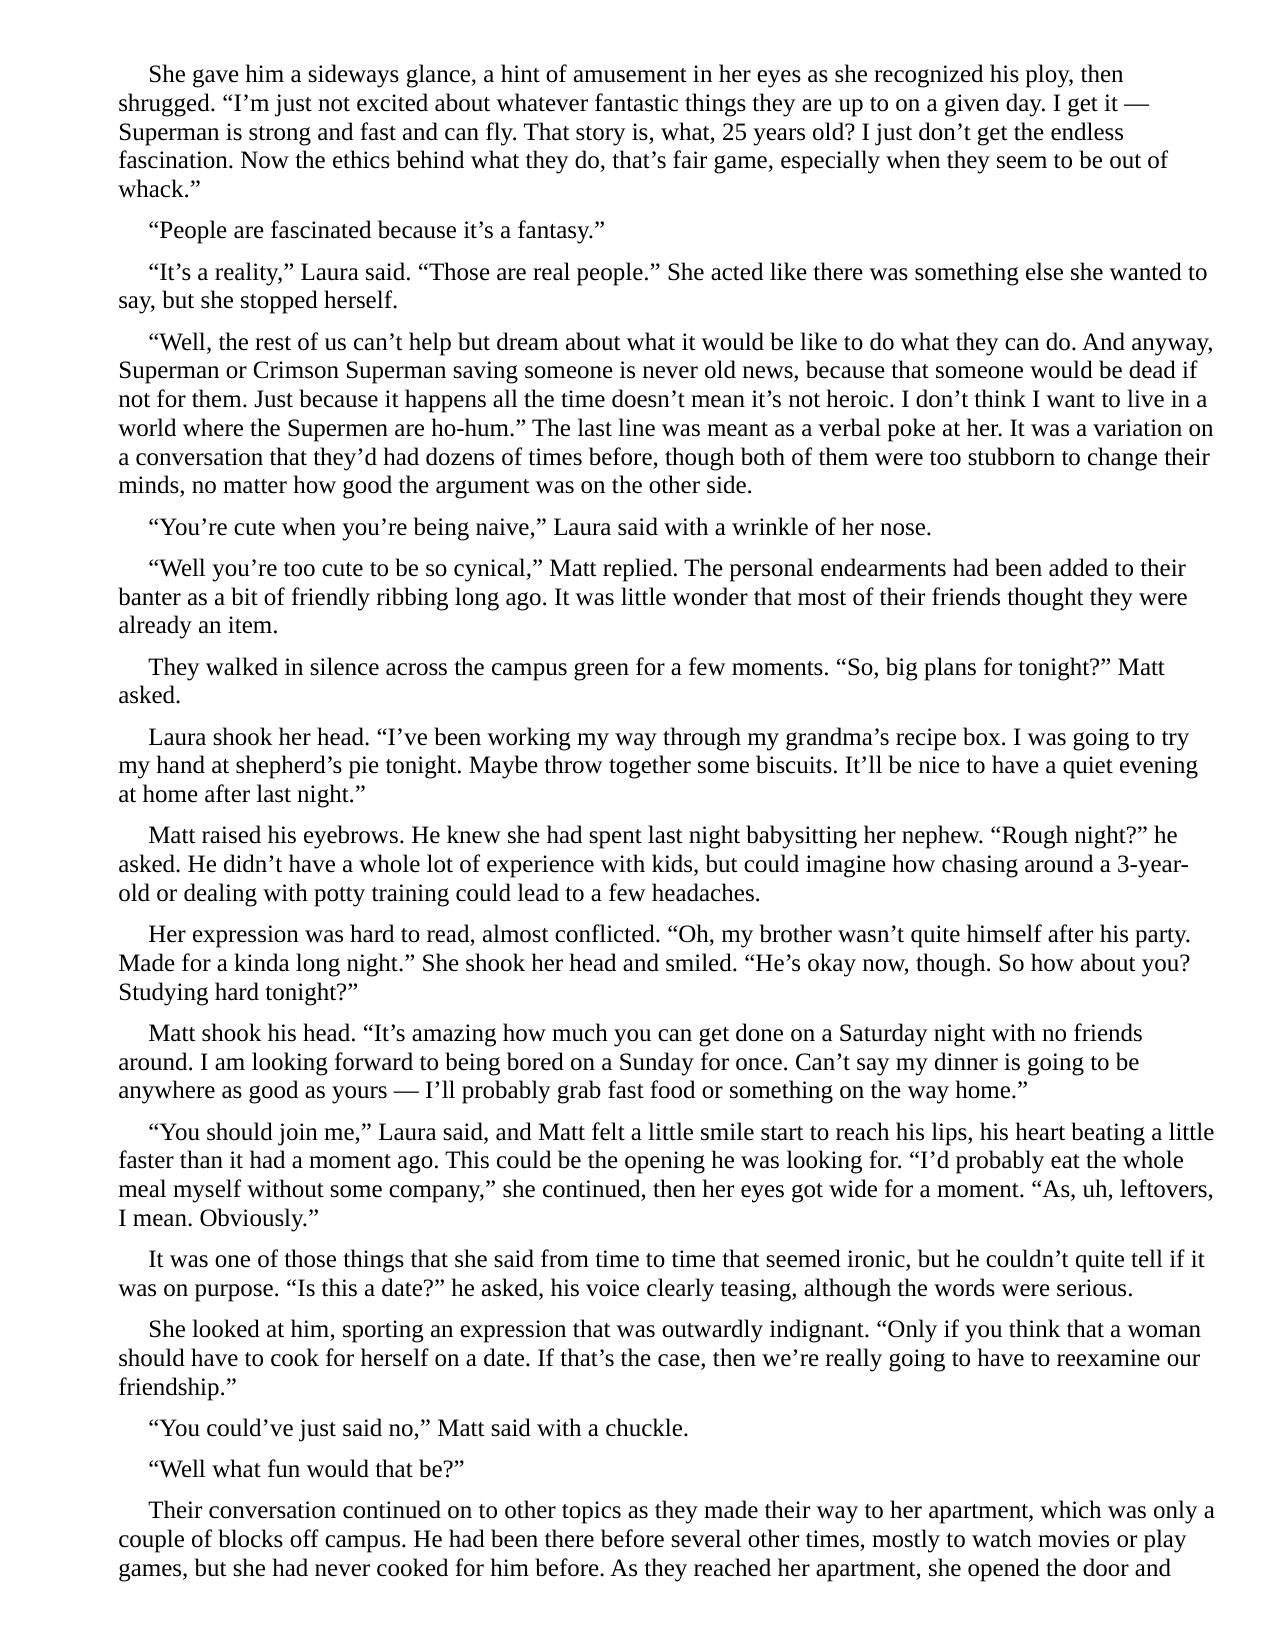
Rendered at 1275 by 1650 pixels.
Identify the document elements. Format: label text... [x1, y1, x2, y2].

text Her expression was hard to read, almost conflicted. “Oh, my brother wasn’t quite himself after his party. Made for a kinda long night.” She shook her head and smiled. “He’s okay now, though. So how about you? Studying hard tonight?” [118, 919, 1216, 1005]
text “Well, the rest of us can’t help but dream about what it would be like to do what they can do. And anyway, Superman or Crimson Superman saving someone is never old news, because that someone would be dead if not for them. Just because it happens all the time doesn’t mean it’s not heroic. I don’t think I want to live in a world where the Supermen are ho-hum.” The last line was meant as a verbal poke at her. It was a variation on a conversation that they’d had dozens of times before, though both of them were too stubborn to change their minds, no matter how good the argument was on the other side. [118, 327, 1216, 499]
text “People are fascinated because it’s a fantasy.” [118, 215, 1216, 244]
text Their conversation continued on to other topics as they made their way to her apartment, which was only a couple of blocks off campus. He had been there before several other times, mostly to watch movies or play games, but she had never cooked for him before. As they reached her apartment, she opened the door and [118, 1495, 1216, 1582]
text “You’re cute when you’re being naive,” Laura said with a wrinkle of her nose. [118, 512, 1216, 540]
text Laura shook her head. “I’ve been working my way through my grandma’s recipe box. I was going to try my hand at shepherd’s pie tonight. Maybe throw together some biscuits. It’ll be nice to have a quiet evening at home after last night.” [118, 722, 1216, 808]
text “It’s a reality,” Laura said. “Those are real people.” She acted like there was something else she wanted to say, but she stopped herself. [118, 257, 1216, 314]
text She gave him a sideways glance, a hint of amusement in her eyes as she recognized his ploy, then shrugged. “I’m just not excited about whatever fantastic things they are up to on a given day. I get it — Superman is strong and fast and can fly. That story is, what, 25 years old? I just don’t get the endless fascination. Now the ethics behind what they do, that’s fair game, especially when they seem to be out of whack.” [118, 59, 1216, 203]
text “Well what fun would that be?” [118, 1454, 1216, 1483]
text “You could’ve just said no,” Matt said with a chuckle. [118, 1413, 1216, 1442]
text She looked at him, sporting an expression that was outwardly indignant. “Only if you think that a woman should have to cook for herself on a date. If that’s the case, then we’re really going to have to reexamine our friendship.” [118, 1314, 1216, 1400]
text They walked in silence across the campus green for a few moments. “So, big plans for tonight?” Matt asked. [118, 652, 1216, 709]
text “You should join me,” Laura said, and Matt felt a little smile start to reach his lips, his heart beating a little faster than it had a moment ago. This could be the opening he was looking for. “I’d probably eat the whole meal myself without some company,” she continued, then her eyes got wide for a moment. “As, uh, leftovers, I mean. Obviously.” [118, 1117, 1216, 1232]
text Matt shook his head. “It’s amazing how much you can get done on a Saturday night with no friends around. I am looking forward to being bored on a Sunday for once. Can’t say my dinner is going to be anywhere as good as yours — I’ll probably grab fast food or something on the way home.” [118, 1018, 1216, 1104]
text “Well you’re too cute to be so cynical,” Matt replied. The personal endearments had been added to their banter as a bit of friendly ribbing long ago. It was little wonder that most of their friends thought they were already an item. [118, 553, 1216, 639]
text Matt raised his eyebrows. He knew she had spent last night babysitting her nephew. “Rough night?” he asked. He didn’t have a whole lot of experience with kids, but could imagine how chasing around a 3-year-old or dealing with potty training could lead to a few headaches. [118, 820, 1216, 907]
text It was one of those things that she said from time to time that seemed ironic, but he couldn’t quite tell if it was on purpose. “Is this a date?” he asked, his voice clearly teasing, although the words were serious. [118, 1244, 1216, 1302]
